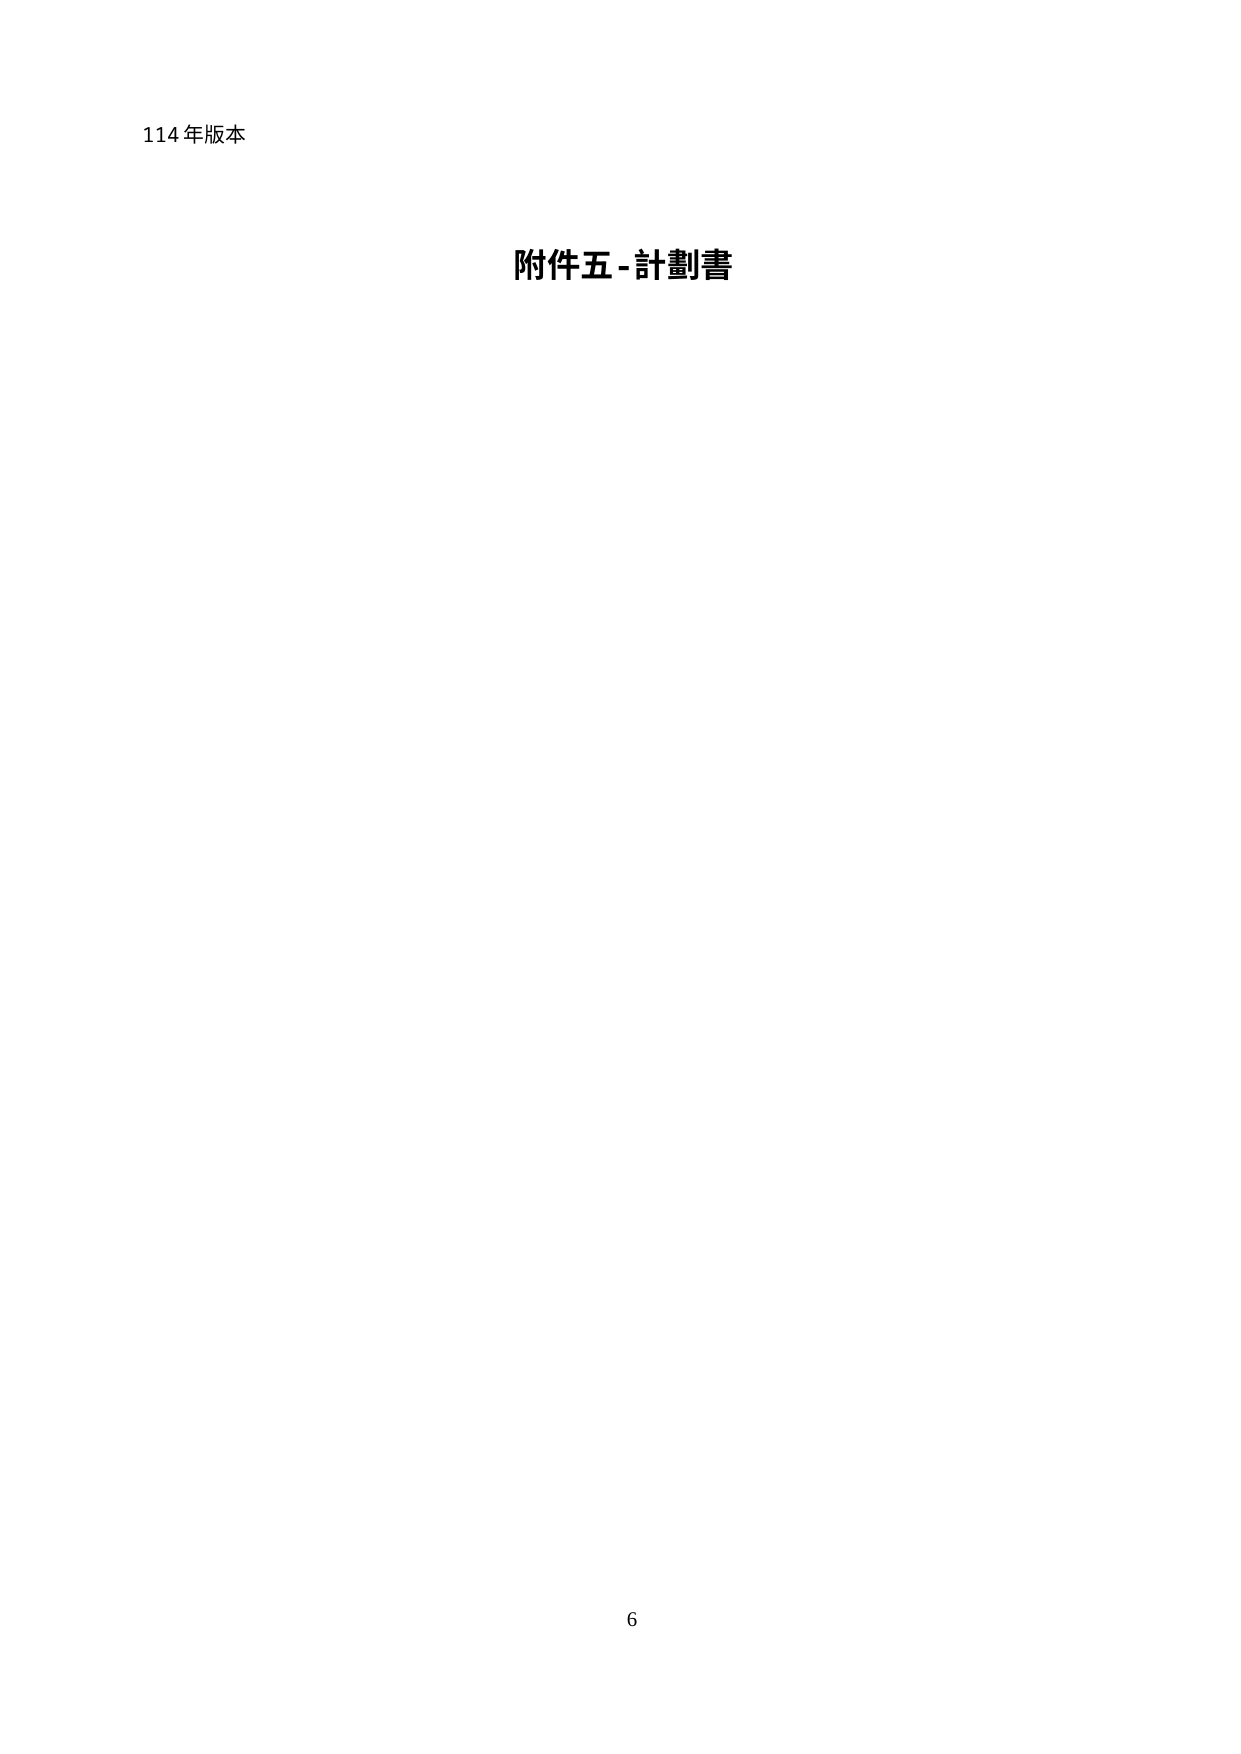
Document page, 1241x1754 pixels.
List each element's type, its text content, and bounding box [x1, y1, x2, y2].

text 附件五-計劃書 [142, 221, 1122, 284]
